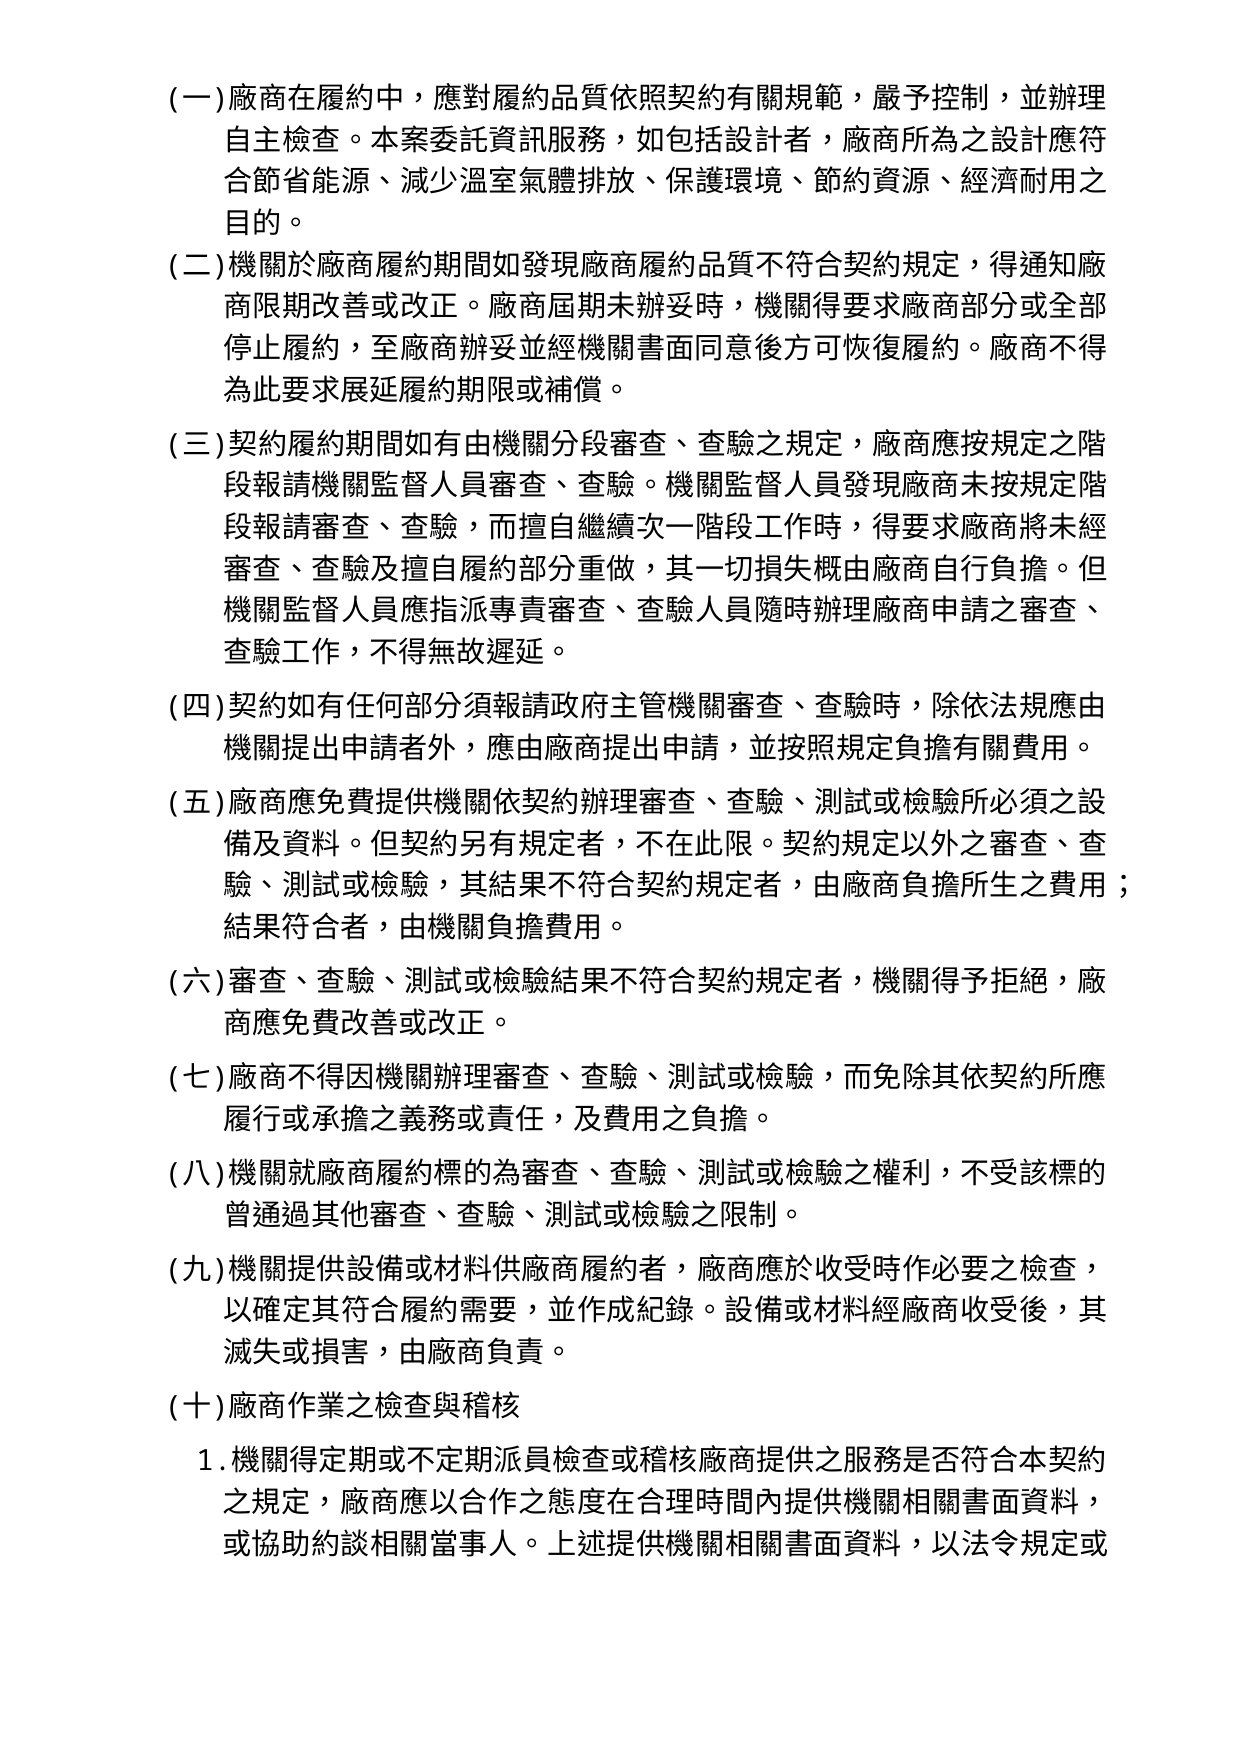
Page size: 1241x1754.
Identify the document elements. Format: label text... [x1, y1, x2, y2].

text (九)機關提供設備或材料供廠商履約者，廠商應於收受時作必要之檢查，以確定其符合履約需要，並作成紀錄。設備或材料經廠商收受後，其滅失或損害，由廠商負責。 [164, 1246, 1109, 1371]
text 1.機關得定期或不定期派員檢查或稽核廠商提供之服務是否符合本契約之規定，廠商應以合作之態度在合理時間內提供機關相關書面資料，或協助約談相關當事人。上述提供機關相關書面資料，以法令規定或 [196, 1437, 1109, 1562]
text (二)機關於廠商履約期間如發現廠商履約品質不符合契約規定，得通知廠商限期改善或改正。廠商屆期未辦妥時，機關得要求廠商部分或全部停止履約，至廠商辦妥並經機關書面同意後方可恢復履約。廠商不得為此要求展延履約期限或補償。 [164, 242, 1109, 408]
text (五)廠商應免費提供機關依契約辦理審查、查驗、測試或檢驗所必須之設備及資料。但契約另有規定者，不在此限。契約規定以外之審查、查驗、測試或檢驗，其結果不符合契約規定者，由廠商負擔所生之費用；結果符合者，由機關負擔費用。 [164, 779, 1109, 946]
text (七)廠商不得因機關辦理審查、查驗、測試或檢驗，而免除其依契約所應履行或承擔之義務或責任，及費用之負擔。 [164, 1054, 1109, 1137]
text (三)契約履約期間如有由機關分段審查、查驗之規定，廠商應按規定之階段報請機關監督人員審查、查驗。機關監督人員發現廠商未按規定階段報請審查、查驗，而擅自繼續次一階段工作時，得要求廠商將未經審查、查驗及擅自履約部分重做，其一切損失概由廠商自行負擔。但機關監督人員應指派專責審查、查驗人員隨時辦理廠商申請之審查、查驗工作，不得無故遲延。 [164, 421, 1109, 671]
text (八)機關就廠商履約標的為審查、查驗、測試或檢驗之權利，不受該標的曾通過其他審查、查驗、測試或檢驗之限制。 [164, 1150, 1109, 1233]
text (一)廠商在履約中，應對履約品質依照契約有關規範，嚴予控制，並辦理自主檢查。本案委託資訊服務，如包括設計者，廠商所為之設計應符合節省能源、減少溫室氣體排放、保護環境、節約資源、經濟耐用之目的。 [164, 75, 1109, 242]
text (十)廠商作業之檢查與稽核 [164, 1383, 1109, 1425]
text (六)審查、查驗、測試或檢驗結果不符合契約規定者，機關得予拒絕，廠商應免費改善或改正。 [164, 958, 1109, 1042]
text (四)契約如有任何部分須報請政府主管機關審查、查驗時，除依法規應由機關提出申請者外，應由廠商提出申請，並按照規定負擔有關費用。 [164, 683, 1109, 767]
